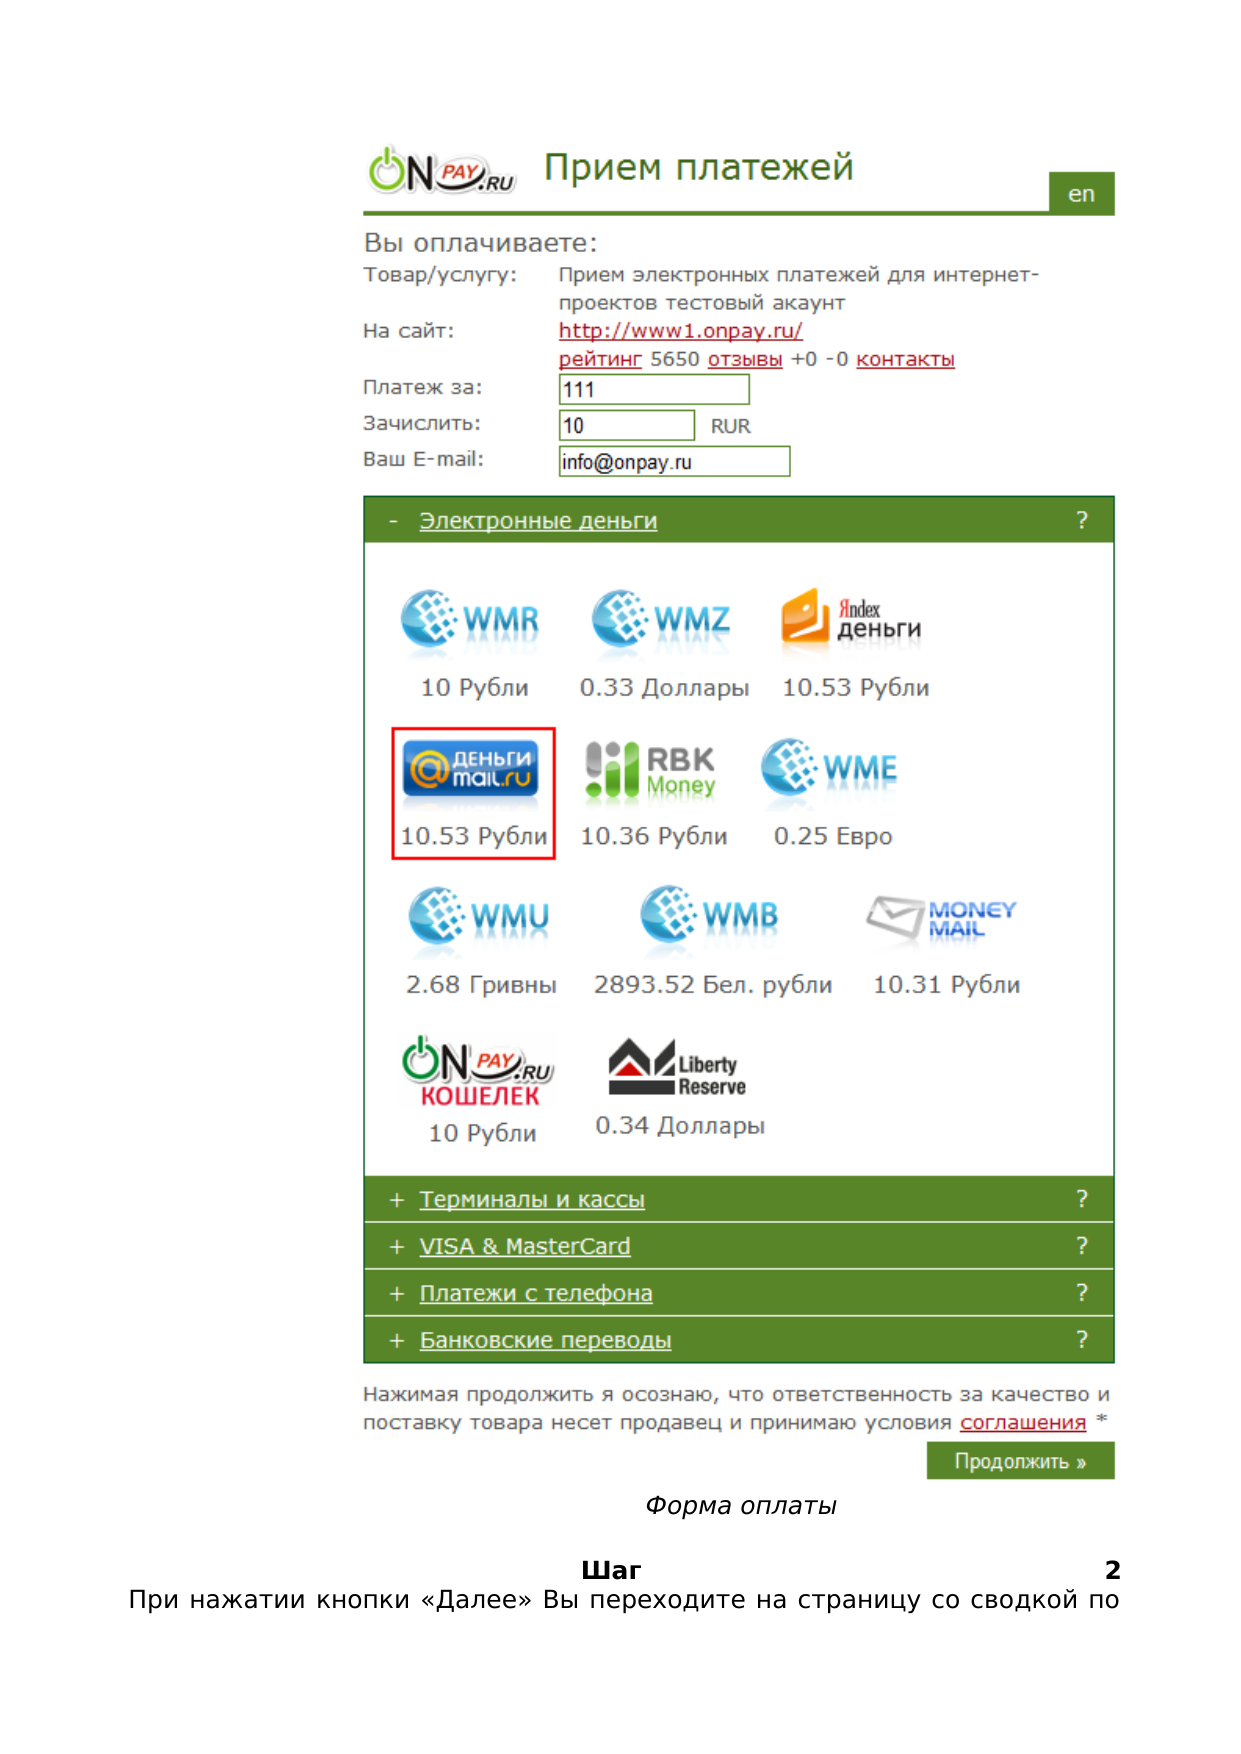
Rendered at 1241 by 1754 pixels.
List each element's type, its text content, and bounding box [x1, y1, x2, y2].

text Шаг 2 При нажатии кнопки «Далее» Вы переходите на страницу со сводкой по [118, 118, 1122, 1614]
picture [362, 130, 1123, 1492]
text Форма оплаты [363, 1492, 1122, 1521]
